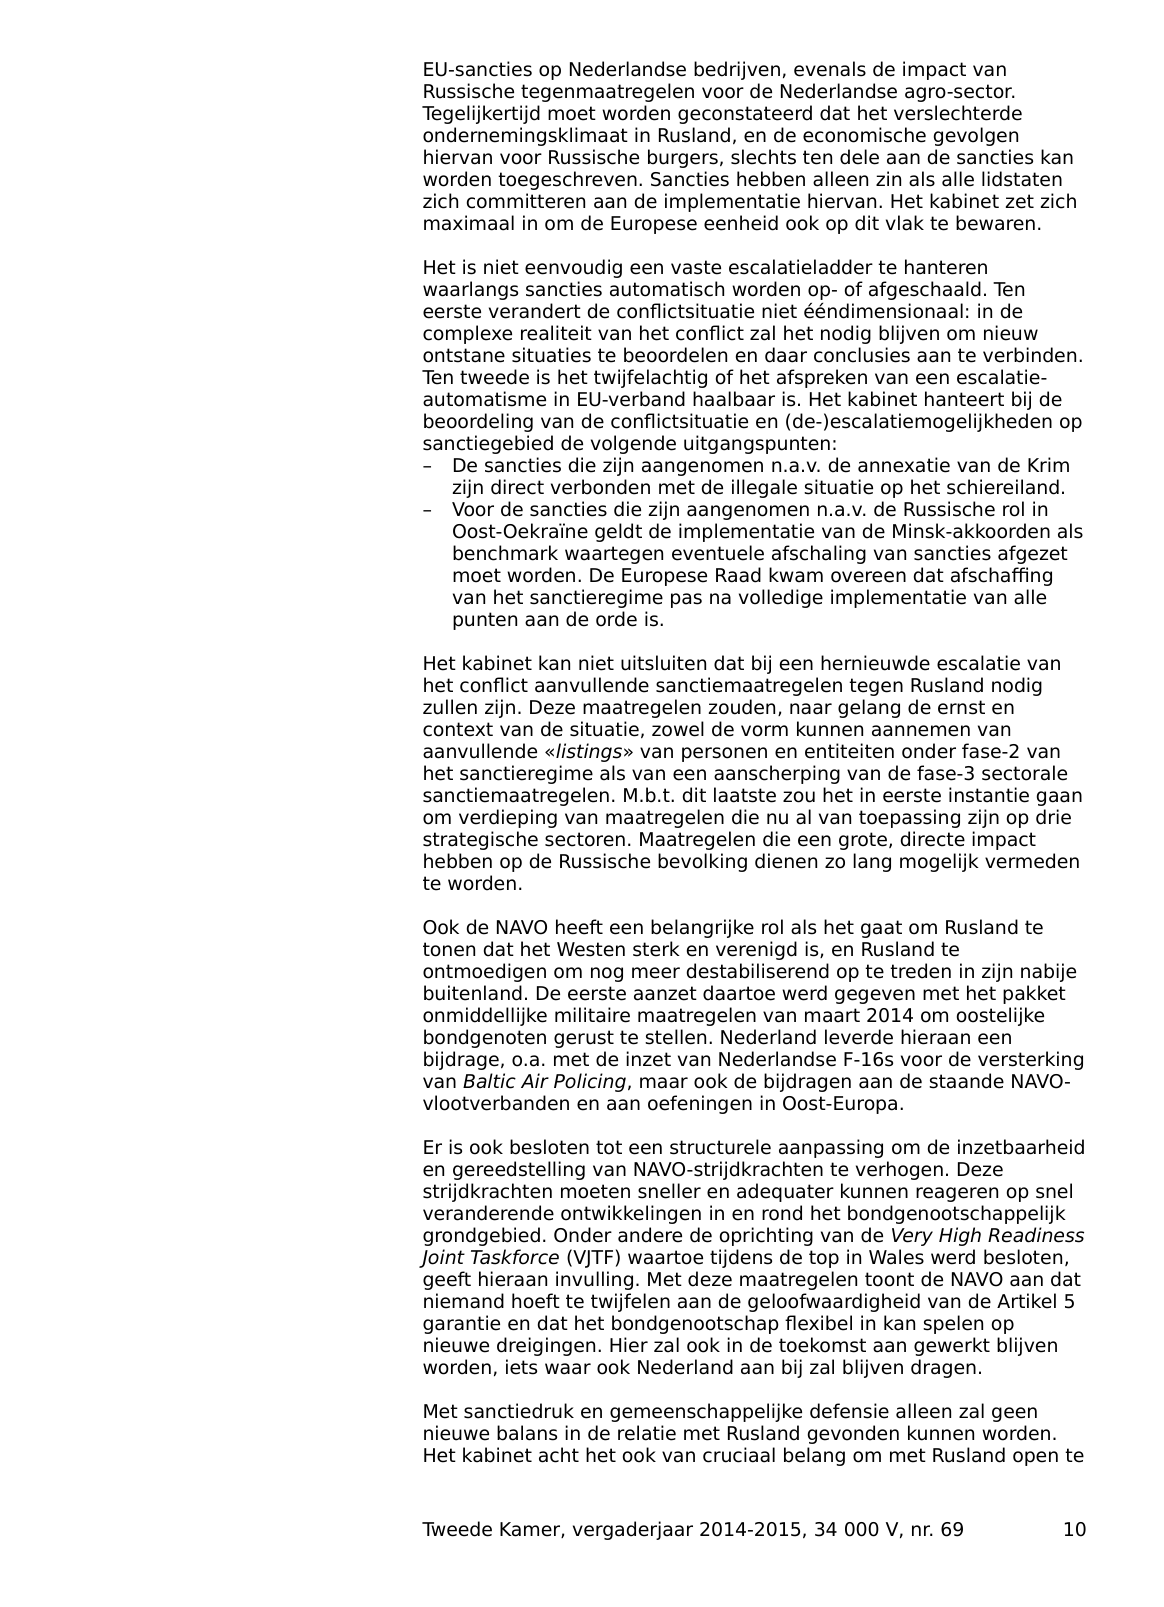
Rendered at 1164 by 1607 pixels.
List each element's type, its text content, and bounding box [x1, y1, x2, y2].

text Met sanctiedruk en gemeenschappelijke defensie alleen zal geen nieuwe balans in de relatie met Rusland gevonden kunnen worden. Het kabinet acht het ook van cruciaal belang om met Rusland open te [422, 1401, 1087, 1467]
text Het is niet eenvoudig een vaste escalatieladder te hanteren waarlangs sancties automatisch worden op- of afgeschaald. Ten eerste verandert de conflictsituatie niet ééndimensionaal: in de complexe realiteit van het conflict zal het nodig blijven om nieuw ontstane situaties te beoordelen en daar conclusies aan te verbinden. Ten tweede is het twijfelachtig of het afspreken van een escalatie-automatisme in EU-verband haalbaar is. Het kabinet hanteert bij de beoordeling van de conflictsituatie en (de-)escalatiemogelijkheden op sanctiegebied de volgende uitgangspunten: [422, 257, 1087, 455]
text Er is ook besloten tot een structurele aanpassing om de inzetbaarheid en gereedstelling van NAVO-strijdkrachten te verhogen. Deze strijdkrachten moeten sneller en adequater kunnen reageren op snel veranderende ontwikkelingen in en rond het bondgenootschappelijk grondgebied. Onder andere de oprichting van de Very High Readiness Joint Taskforce (VJTF) waartoe tijdens de top in Wales werd besloten, geeft hieraan invulling. Met deze maatregelen toont de NAVO aan dat niemand hoeft te twijfelen aan de geloofwaardigheid van de Artikel 5 garantie en dat het bondgenootschap flexibel in kan spelen op nieuwe dreigingen. Hier zal ook in de toekomst aan gewerkt blijven worden, iets waar ook Nederland aan bij zal blijven dragen. [422, 1137, 1087, 1379]
text – De sancties die zijn aangenomen n.a.v. de annexatie van de Krim zijn direct verbonden met de illegale situatie op het schiereiland. [422, 455, 1087, 499]
text Het kabinet kan niet uitsluiten dat bij een hernieuwde escalatie van het conflict aanvullende sanctiemaatregelen tegen Rusland nodig zullen zijn. Deze maatregelen zouden, naar gelang de ernst en context van de situatie, zowel de vorm kunnen aannemen van aanvullende «listings» van personen en entiteiten onder fase-2 van het sanctieregime als van een aanscherping van de fase-3 sectorale sanctiemaatregelen. M.b.t. dit laatste zou het in eerste instantie gaan om verdieping van maatregelen die nu al van toepassing zijn op drie strategische sectoren. Maatregelen die een grote, directe impact hebben op de Russische bevolking dienen zo lang mogelijk vermeden te worden. [422, 653, 1087, 895]
text EU-sancties op Nederlandse bedrijven, evenals de impact van Russische tegenmaatregelen voor de Nederlandse agro-sector. Tegelijkertijd moet worden geconstateerd dat het verslechterde ondernemingsklimaat in Rusland, en de economische gevolgen hiervan voor Russische burgers, slechts ten dele aan de sancties kan worden toegeschreven. Sancties hebben alleen zin als alle lidstaten zich committeren aan de implementatie hiervan. Het kabinet zet zich maximaal in om de Europese eenheid ook op dit vlak te bewaren. [422, 59, 1087, 235]
text – Voor de sancties die zijn aangenomen n.a.v. de Russische rol in Oost-Oekraïne geldt de implementatie van de Minsk-akkoorden als benchmark waartegen eventuele afschaling van sancties afgezet moet worden. De Europese Raad kwam overeen dat afschaffing van het sanctieregime pas na volledige implementatie van alle punten aan de orde is. [422, 499, 1087, 631]
text Ook de NAVO heeft een belangrijke rol als het gaat om Rusland te tonen dat het Westen sterk en verenigd is, en Rusland te ontmoedigen om nog meer destabiliserend op te treden in zijn nabije buitenland. De eerste aanzet daartoe werd gegeven met het pakket onmiddellijke militaire maatregelen van maart 2014 om oostelijke bondgenoten gerust te stellen. Nederland leverde hieraan een bijdrage, o.a. met de inzet van Nederlandse F-16s voor de versterking van Baltic Air Policing, maar ook de bijdragen aan de staande NAVO-vlootverbanden en aan oefeningen in Oost-Europa. [422, 917, 1087, 1115]
